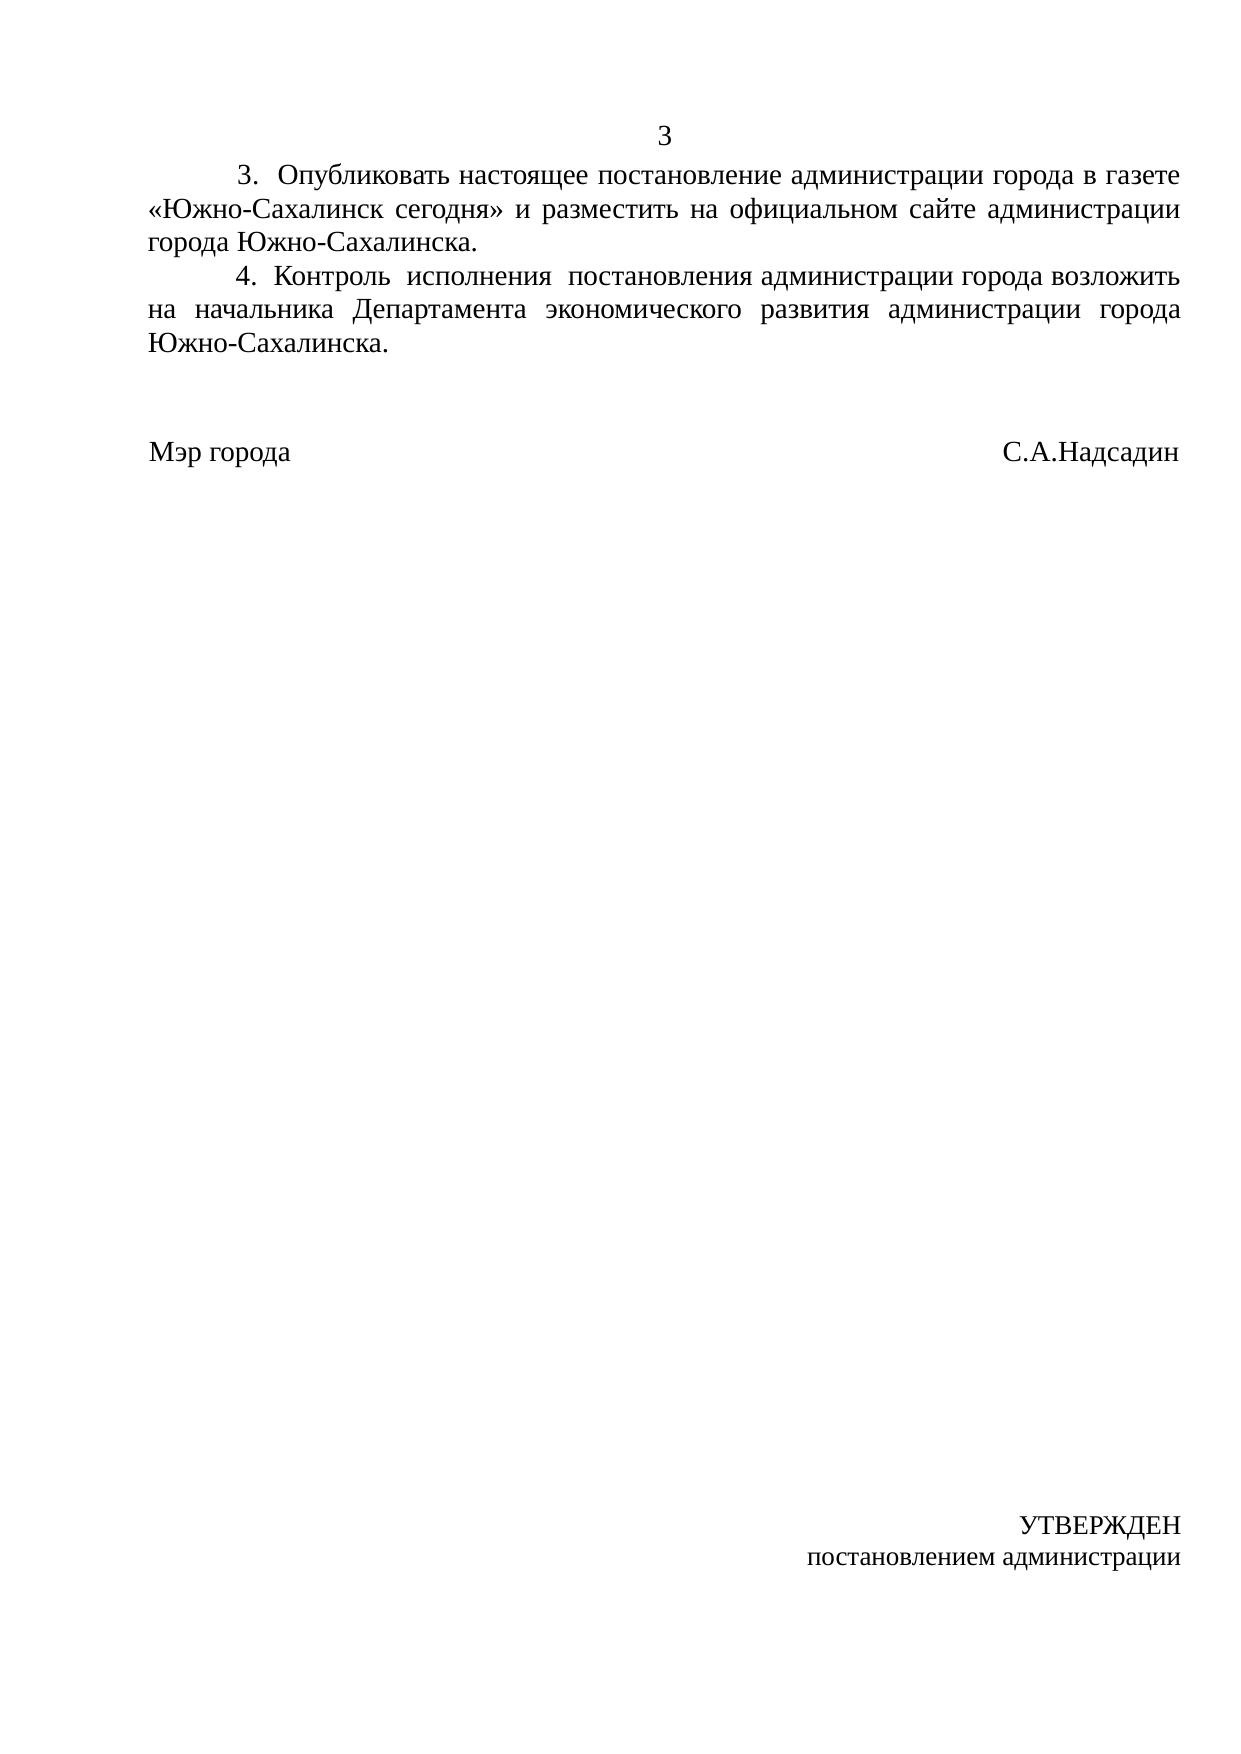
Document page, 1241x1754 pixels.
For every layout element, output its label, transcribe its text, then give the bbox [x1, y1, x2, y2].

list постановлением администрации [738, 1541, 1181, 1572]
list 4. Контроль исполнения постановления администрации города возложить на начальника Департамента экономического развития администрации города Южно-Сахалинска. [148, 258, 1181, 359]
list УТВЕРЖДЕН [148, 1507, 1181, 1541]
list 3. Опубликовать настоящее постановление администрации города в газете «Южно-Сахалинск сегодня» и разместить на официальном сайте администрации города Южно-Сахалинска. [148, 158, 1181, 258]
list Мэр города С.А.Надсадин [149, 434, 1181, 467]
